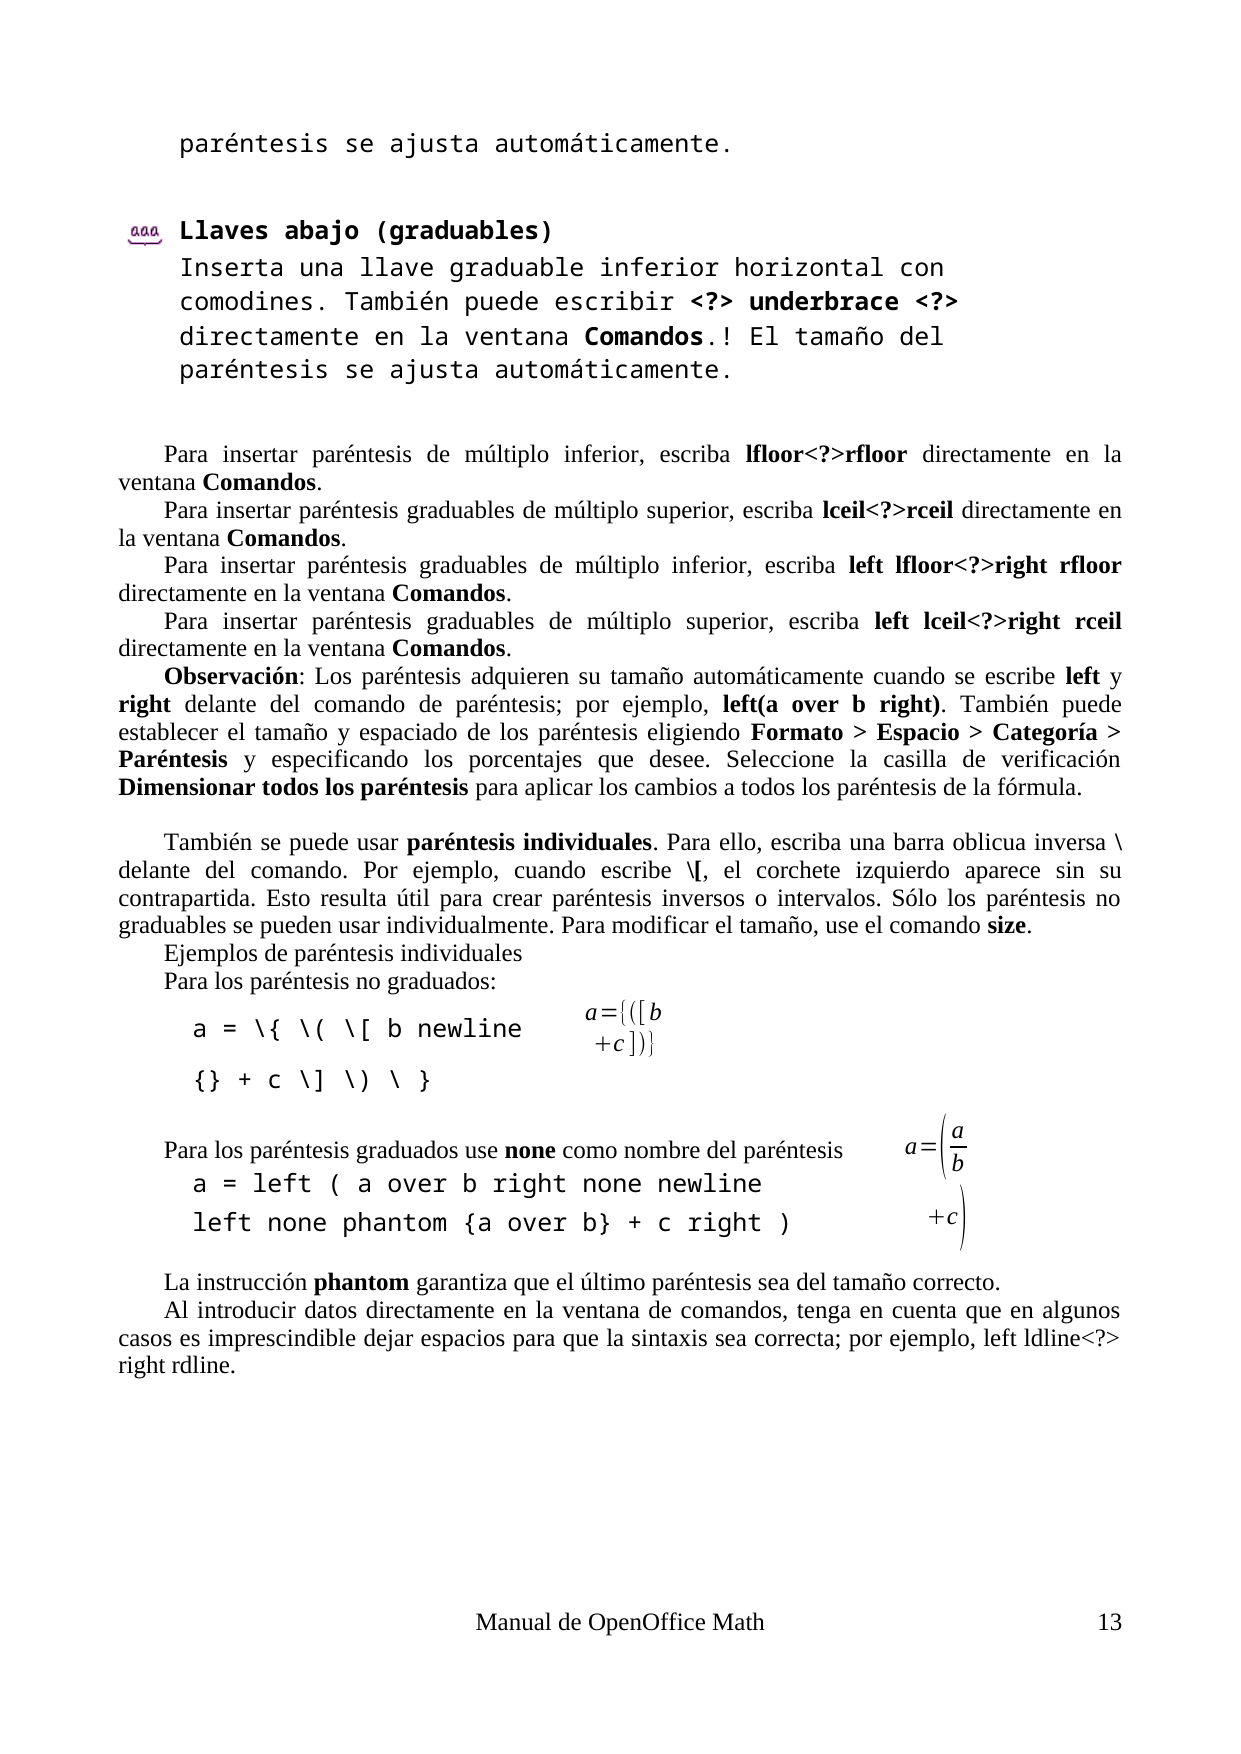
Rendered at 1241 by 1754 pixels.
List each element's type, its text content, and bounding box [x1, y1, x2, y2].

text Para insertar paréntesis graduables de múltiplo inferior, escriba left lfloor<?>right rfloor directamente en la ventana Comandos. [118, 551, 1122, 607]
text {} + c \] \) \ } [118, 1062, 1122, 1096]
table_header Llaves abajo (graduables) Inserta una llave graduable inferior horizontal con comodines. También puede escribir <?> underbrace <?> directamente en la ventana Comandos.! El tamaño del paréntesis se ajusta automáticamente. [171, 205, 1004, 394]
text Al introducir datos directamente en la ventana de comandos, tenga en cuenta que en algunos casos es imprescindible dejar espacios para que la sintaxis sea correcta; por ejemplo, left ldline<?> right rdline. [118, 1296, 1122, 1379]
table_header paréntesis se ajusta automáticamente. [171, 118, 1004, 168]
text Para insertar paréntesis de múltiplo inferior, escriba lfloor<?>rfloor directamente en la ventana Comandos. [118, 441, 1122, 496]
text left none phantom {a over b} + c right ) [118, 1204, 964, 1238]
picture [126, 212, 164, 251]
table_header [118, 118, 171, 168]
table_header [118, 205, 171, 394]
text Para los paréntesis no graduados: [118, 967, 1122, 995]
text a = \{ \( \[ b newline [118, 997, 1122, 1058]
text También se puede usar paréntesis individuales. Para ello, escriba una barra oblicua inversa \ delante del comando. Por ejemplo, cuando escribe \[, el corchete izquierdo aparece sin su contrapartida. Esto resulta útil para crear paréntesis inversos o intervalos. Sólo los paréntesis no graduables se pueden usar individualmente. Para modificar el tamaño, use el comando size. [118, 828, 1122, 939]
text Ejemplos de paréntesis individuales [118, 939, 1122, 967]
text left none phantom {a over b} + c right ) [964, 1204, 1122, 1238]
text Para insertar paréntesis graduables de múltiplo superior, escriba left lceil<?>right rceil directamente en la ventana Comandos. [118, 607, 1122, 662]
text Para los paréntesis graduados use none como nombre del paréntesis [942, 1136, 1122, 1164]
text Para insertar paréntesis graduables de múltiplo superior, escriba lceil<?>rceil directamente en la ventana Comandos. [118, 496, 1122, 551]
text a = left ( a over b right none newline [118, 1166, 1122, 1200]
text Para los paréntesis graduados use none como nombre del paréntesis [118, 1136, 942, 1164]
text La instrucción phantom garantiza que el último paréntesis sea del tamaño correcto. [118, 1268, 1122, 1296]
text Observación: Los paréntesis adquieren su tamaño automáticamente cuando se escribe left y right delante del comando de paréntesis; por ejemplo, left(a over b right). También puede establecer el tamaño y espaciado de los paréntesis eligiendo Formato > Espacio > Categoría > Paréntesis y especificando los porcentajes que desee. Seleccione la casilla de verificación Dimensionar todos los paréntesis para aplicar los cambios a todos los paréntesis de la fórmula. [118, 662, 1122, 801]
